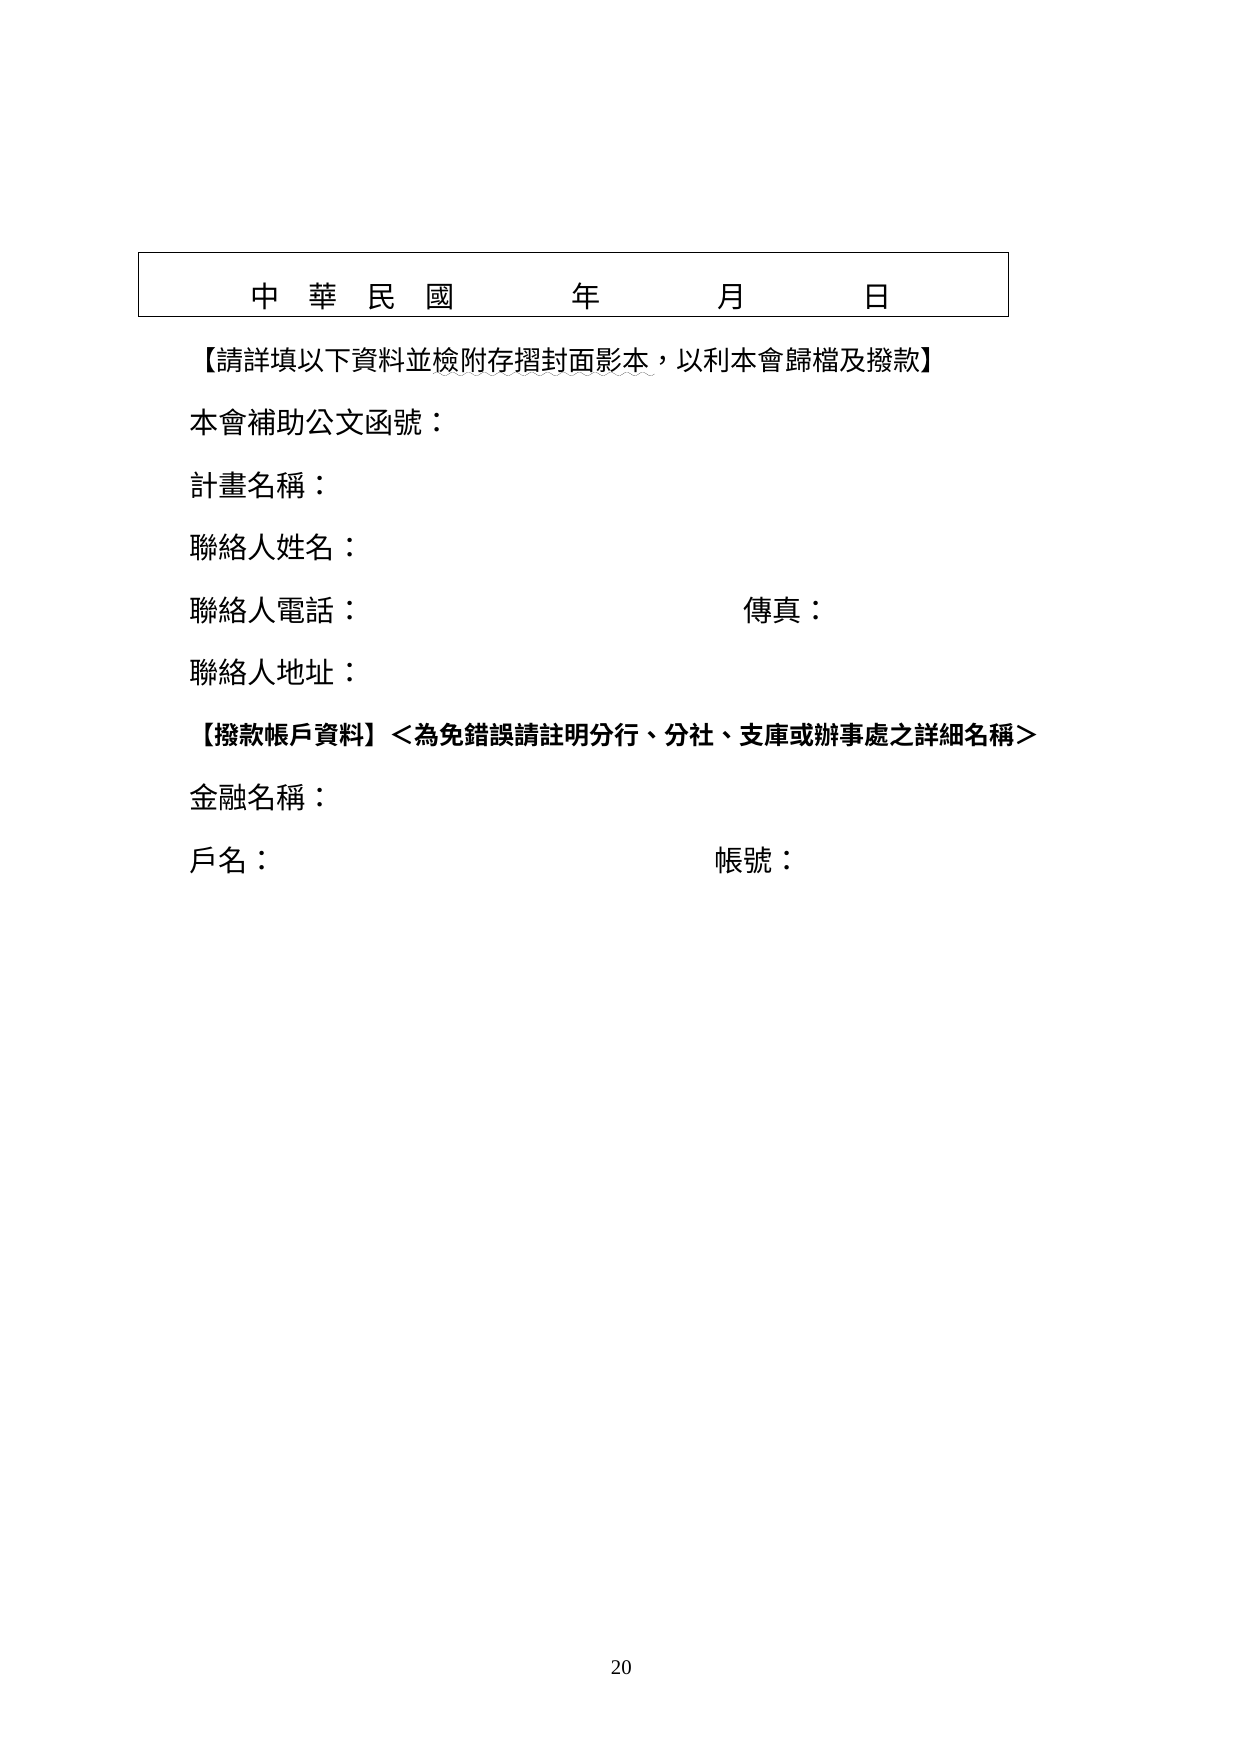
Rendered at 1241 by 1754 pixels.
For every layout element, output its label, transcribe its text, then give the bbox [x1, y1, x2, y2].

text 【撥款帳戶資料】＜為免錯誤請註明分行、分社、支庫或辦事處之詳細名稱＞ [189, 692, 1053, 754]
text 本會補助公文函號： [189, 379, 1053, 442]
table_header 中 華 民 國 年 月 日 [139, 253, 1008, 316]
text 戶名： 帳號： [189, 817, 1053, 879]
text 【請詳填以下資料並檢附存摺封面影本，以利本會歸檔及撥款】 [189, 317, 1053, 379]
text 聯絡人電話： 傳真： [189, 567, 1053, 629]
text 聯絡人地址： [189, 629, 1053, 692]
text 金融名稱： [189, 754, 1053, 817]
text 計畫名稱： [189, 442, 1053, 504]
text 聯絡人姓名： [189, 504, 1053, 567]
